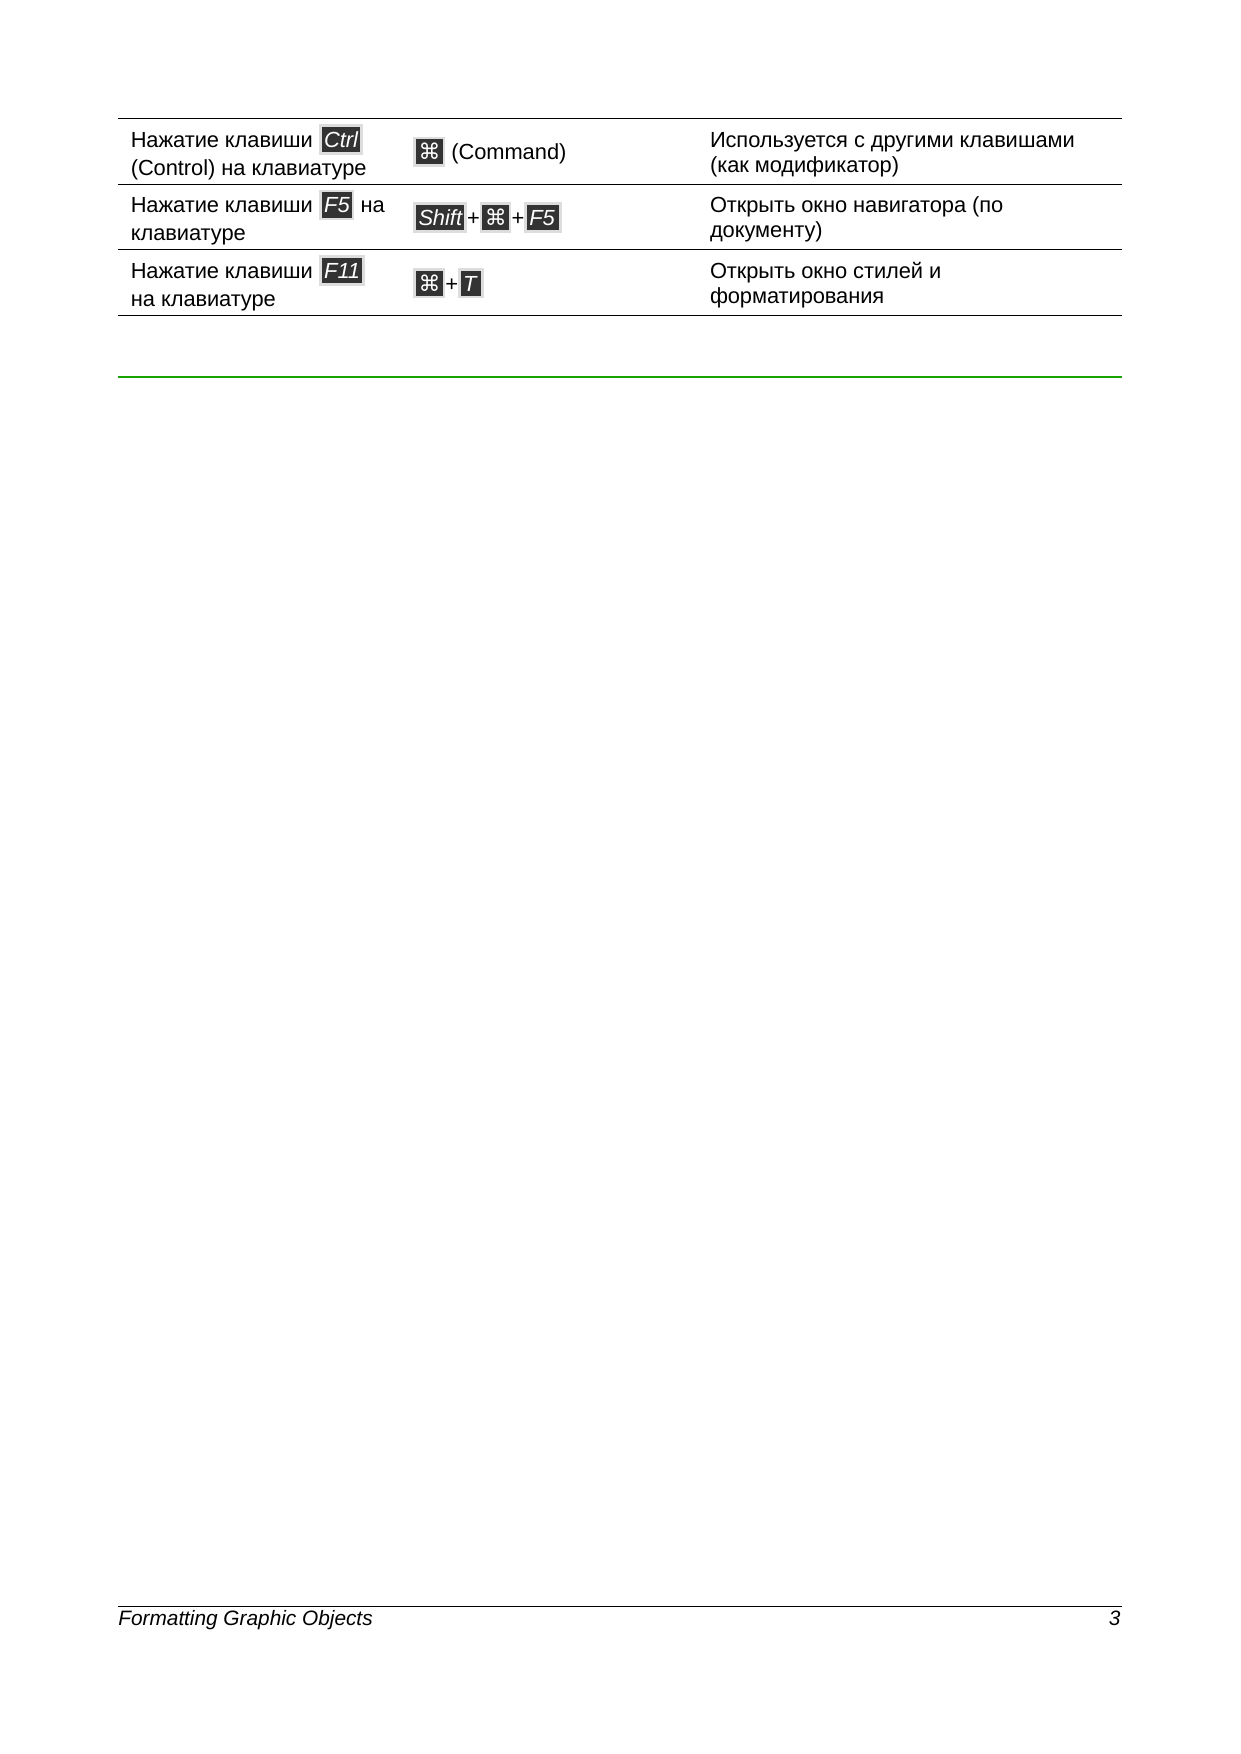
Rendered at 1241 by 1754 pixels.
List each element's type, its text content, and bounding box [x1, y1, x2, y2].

table_cell Нажатие клавиши F5 на клавиатуре [118, 185, 401, 249]
table_cell Shift+⌘+F5 [401, 185, 697, 249]
table_cell Нажатие клавиши Ctrl (Control) на клавиатуре [118, 119, 401, 184]
table_cell Открыть окно навигатора (по документу) [697, 185, 1122, 249]
table_cell ⌘ (Command) [401, 119, 697, 184]
table_cell Нажатие клавиши F11 на клавиатуре [118, 250, 401, 315]
table_cell ⌘+T [401, 250, 697, 315]
table_cell Используется с другими клавишами (как модификатор) [697, 119, 1122, 184]
table_cell Открыть окно стилей и форматирования [697, 250, 1122, 315]
